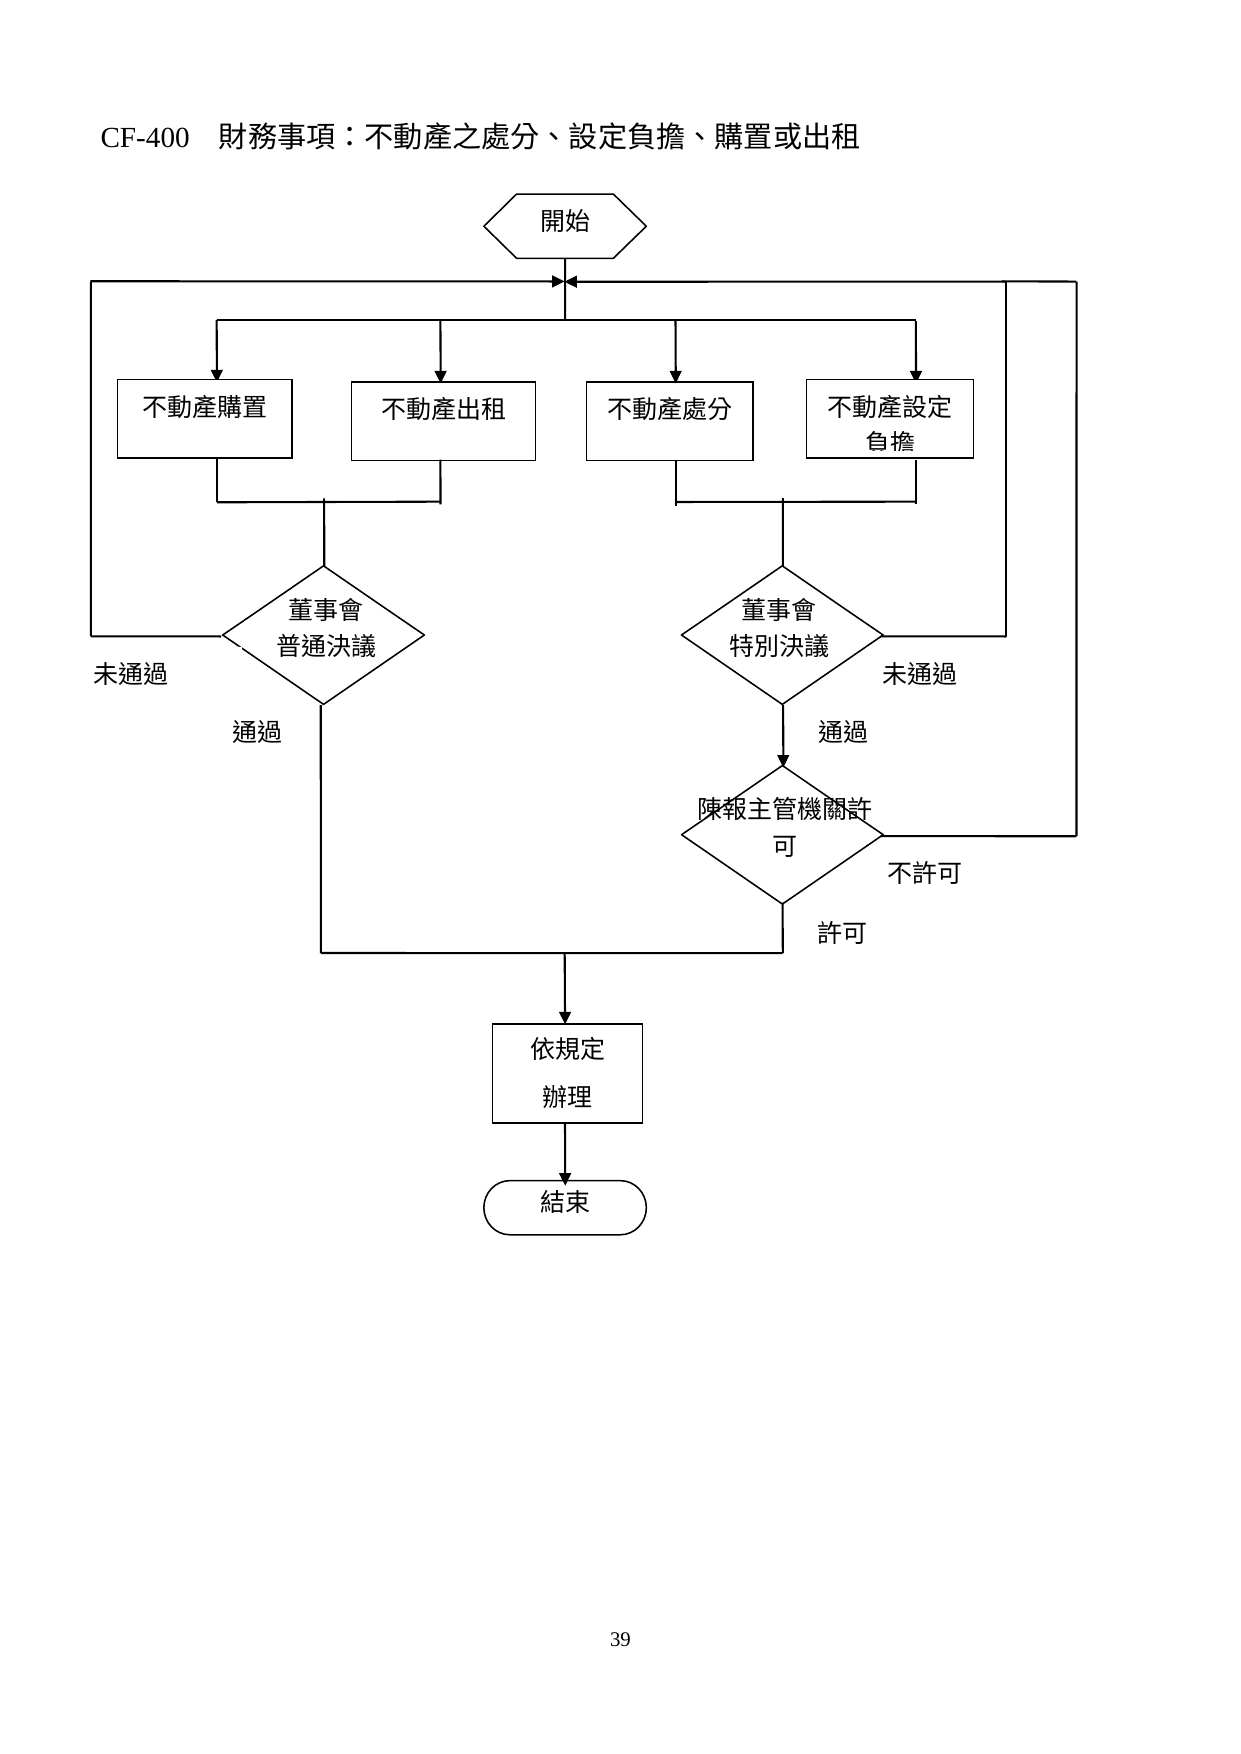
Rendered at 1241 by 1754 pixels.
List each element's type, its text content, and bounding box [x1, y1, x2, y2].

text 結束 [494, 1183, 637, 1219]
text 不動產設定負擔 [822, 387, 959, 451]
text CF-400 財務事項：不動產之處分、設定負擔、購置或出租 [100, 113, 1140, 156]
text 許可 [818, 914, 874, 946]
text 董事會 特別決議 [706, 591, 852, 663]
text 辦理 [493, 1078, 642, 1114]
text 依規定 [493, 1029, 642, 1065]
text 未通過 [882, 654, 1016, 686]
text 不動產出租 [366, 390, 521, 426]
text 不動產購置 [133, 387, 277, 423]
text 通過 [232, 713, 288, 745]
text 通過 [818, 713, 874, 745]
text 董事會 普通決議 [238, 590, 414, 663]
text 陳報主管機關許可 [696, 790, 873, 862]
text 未通過 [93, 654, 227, 686]
text 不許可 [887, 854, 1022, 886]
text 開始 [499, 202, 632, 238]
text 不動產處分 [602, 390, 738, 426]
